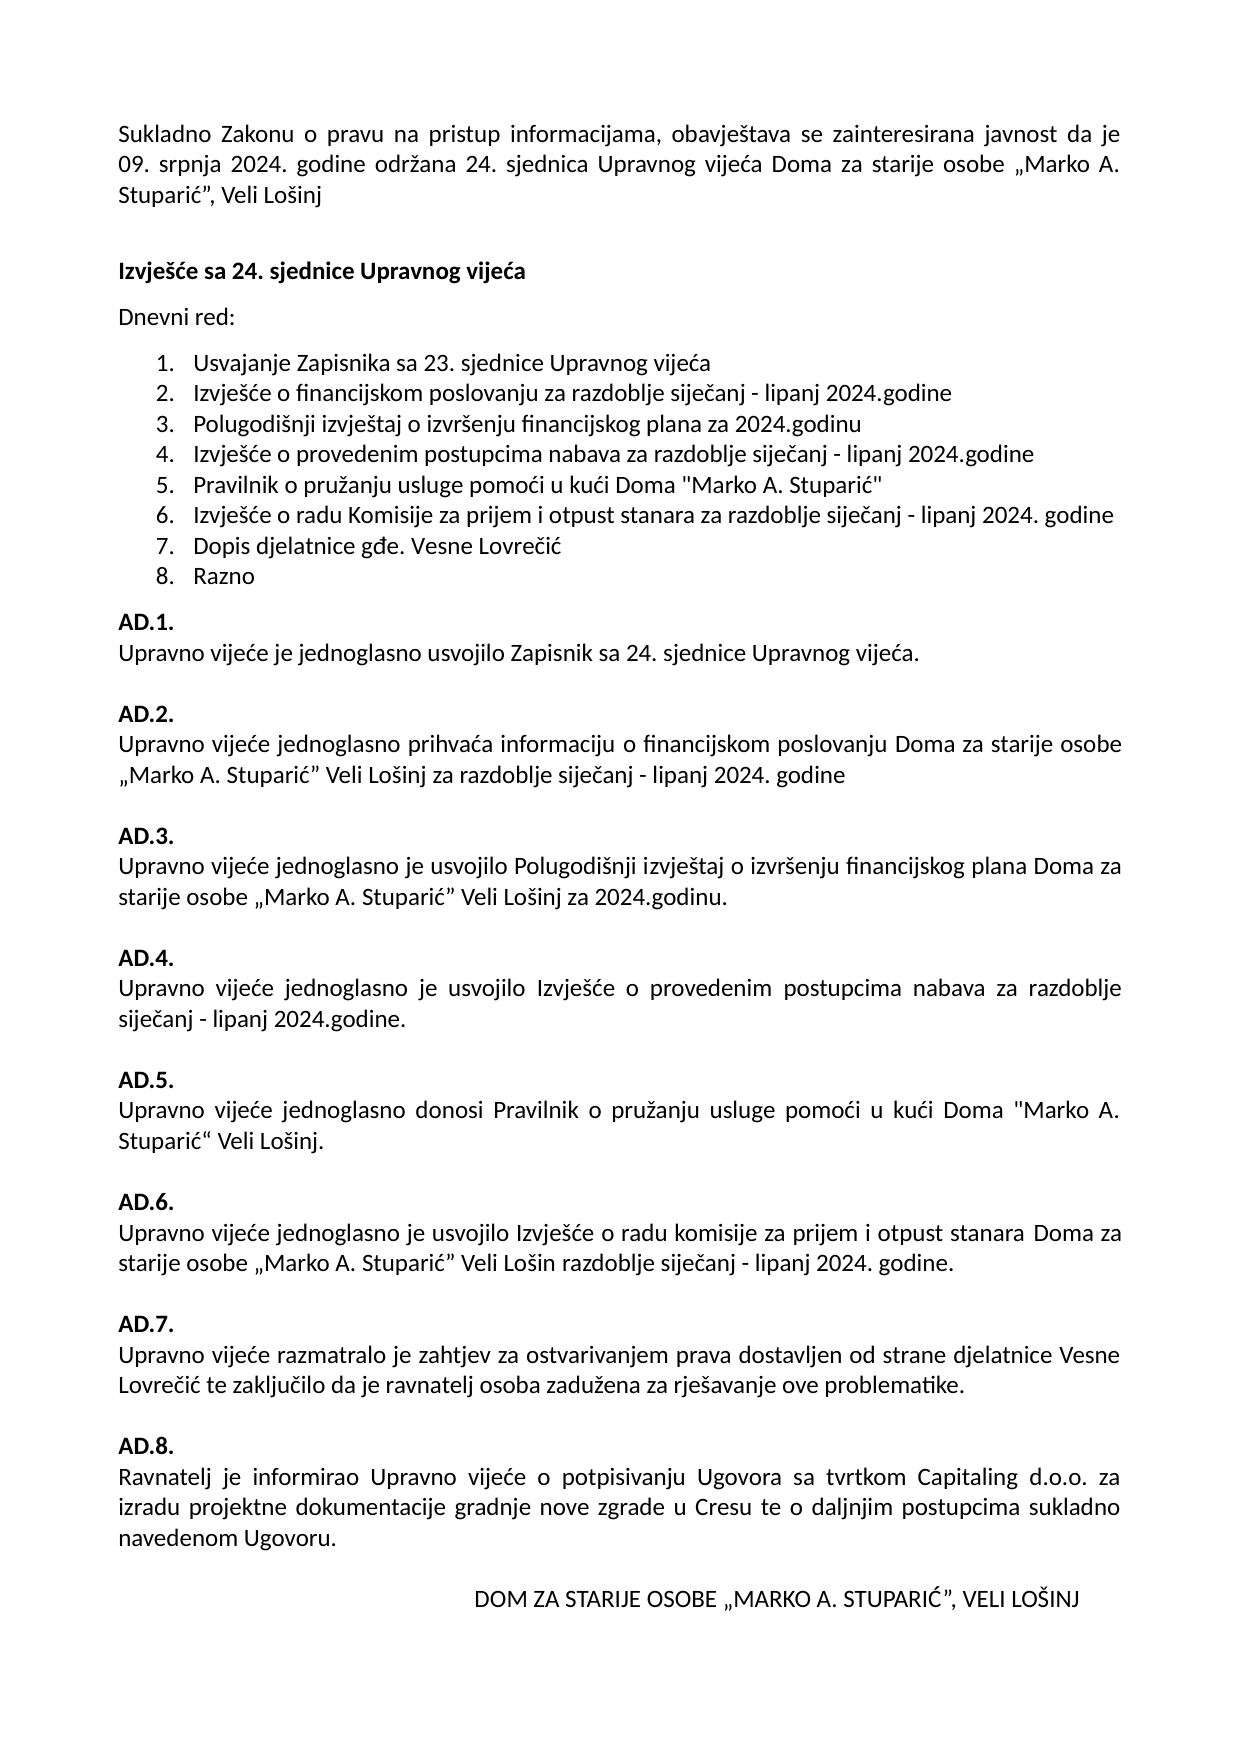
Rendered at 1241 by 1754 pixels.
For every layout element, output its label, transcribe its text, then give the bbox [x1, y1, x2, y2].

text AD.1. [118, 606, 1122, 637]
text Upravno vijeće jednoglasno je usvojilo Izvješće o provedenim postupcima nabava za razdoblje siječanj - lipanj 2024.godine. [118, 972, 1122, 1033]
text AD.8. [118, 1430, 1122, 1461]
text AD.4. [118, 942, 1122, 972]
list Usvajanje Zapisnika sa 23. sjednice Upravnog vijeća [156, 347, 1122, 377]
text AD.2. [118, 698, 1122, 728]
text Izvješće sa 24. sjednice Upravnog vijeća [118, 255, 1122, 286]
list Izvješće o radu Komisije za prijem i otpust stanara za razdoblje siječanj - lipanj 2024. godine [156, 499, 1122, 530]
list Pravilnik o pružanju usluge pomoći u kući Doma "Marko A. Stuparić" [156, 469, 1122, 499]
text AD.5. [118, 1064, 1122, 1094]
list Razno [156, 561, 1122, 591]
text Upravno vijeće jednoglasno donosi Pravilnik o pružanju usluge pomoći u kući Doma "Marko A. Stuparić“ Veli Lošinj. [118, 1094, 1122, 1156]
text AD.3. [118, 820, 1122, 850]
text Ravnatelj je informirao Upravno vijeće o potpisivanju Ugovora sa tvrtkom Capitaling d.o.o. za izradu projektne dokumentacije gradnje nove zgrade u Cresu te o daljnjim postupcima sukladno navedenom Ugovoru. [118, 1461, 1122, 1552]
text AD.6. [118, 1186, 1122, 1217]
text Upravno vijeće jednoglasno prihvaća informaciju o financijskom poslovanju Doma za starije osobe „Marko A. Stuparić” Veli Lošinj za razdoblje siječanj - lipanj 2024. godine [118, 728, 1122, 789]
text Upravno vijeće je jednoglasno usvojilo Zapisnik sa 24. sjednice Upravnog vijeća. [118, 637, 1122, 667]
text Sukladno Zakonu o pravu na pristup informacijama, obavještava se zainteresirana javnost da je 09. srpnja 2024. godine održana 24. sjednica Upravnog vijeća Doma za starije osobe „Marko A. Stuparić”, Veli Lošinj [118, 118, 1122, 210]
text AD.7. [118, 1308, 1122, 1339]
text Upravno vijeće razmatralo je zahtjev za ostvarivanjem prava dostavljen od strane djelatnice Vesne Lovrečić te zaključilo da je ravnatelj osoba zadužena za rješavanje ove problematike. [118, 1339, 1122, 1400]
text DOM ZA STARIJE OSOBE „MARKO A. STUPARIĆ”, VELI LOŠINJ [118, 1583, 1122, 1613]
text Dnevni red: [118, 301, 1122, 332]
list Izvješće o provedenim postupcima nabava za razdoblje siječanj - lipanj 2024.godine [156, 438, 1122, 469]
list Polugodišnji izvještaj o izvršenju financijskog plana za 2024.godinu [156, 408, 1122, 438]
text Upravno vijeće jednoglasno je usvojilo Polugodišnji izvještaj o izvršenju financijskog plana Doma za starije osobe „Marko A. Stuparić” Veli Lošinj za 2024.godinu. [118, 850, 1122, 911]
list Dopis djelatnice gđe. Vesne Lovrečić [156, 530, 1122, 561]
text Upravno vijeće jednoglasno je usvojilo Izvješće o radu komisije za prijem i otpust stanara Doma za starije osobe „Marko A. Stuparić” Veli Lošin razdoblje siječanj - lipanj 2024. godine. [118, 1217, 1122, 1278]
list Izvješće o financijskom poslovanju za razdoblje siječanj - lipanj 2024.godine [156, 377, 1122, 408]
